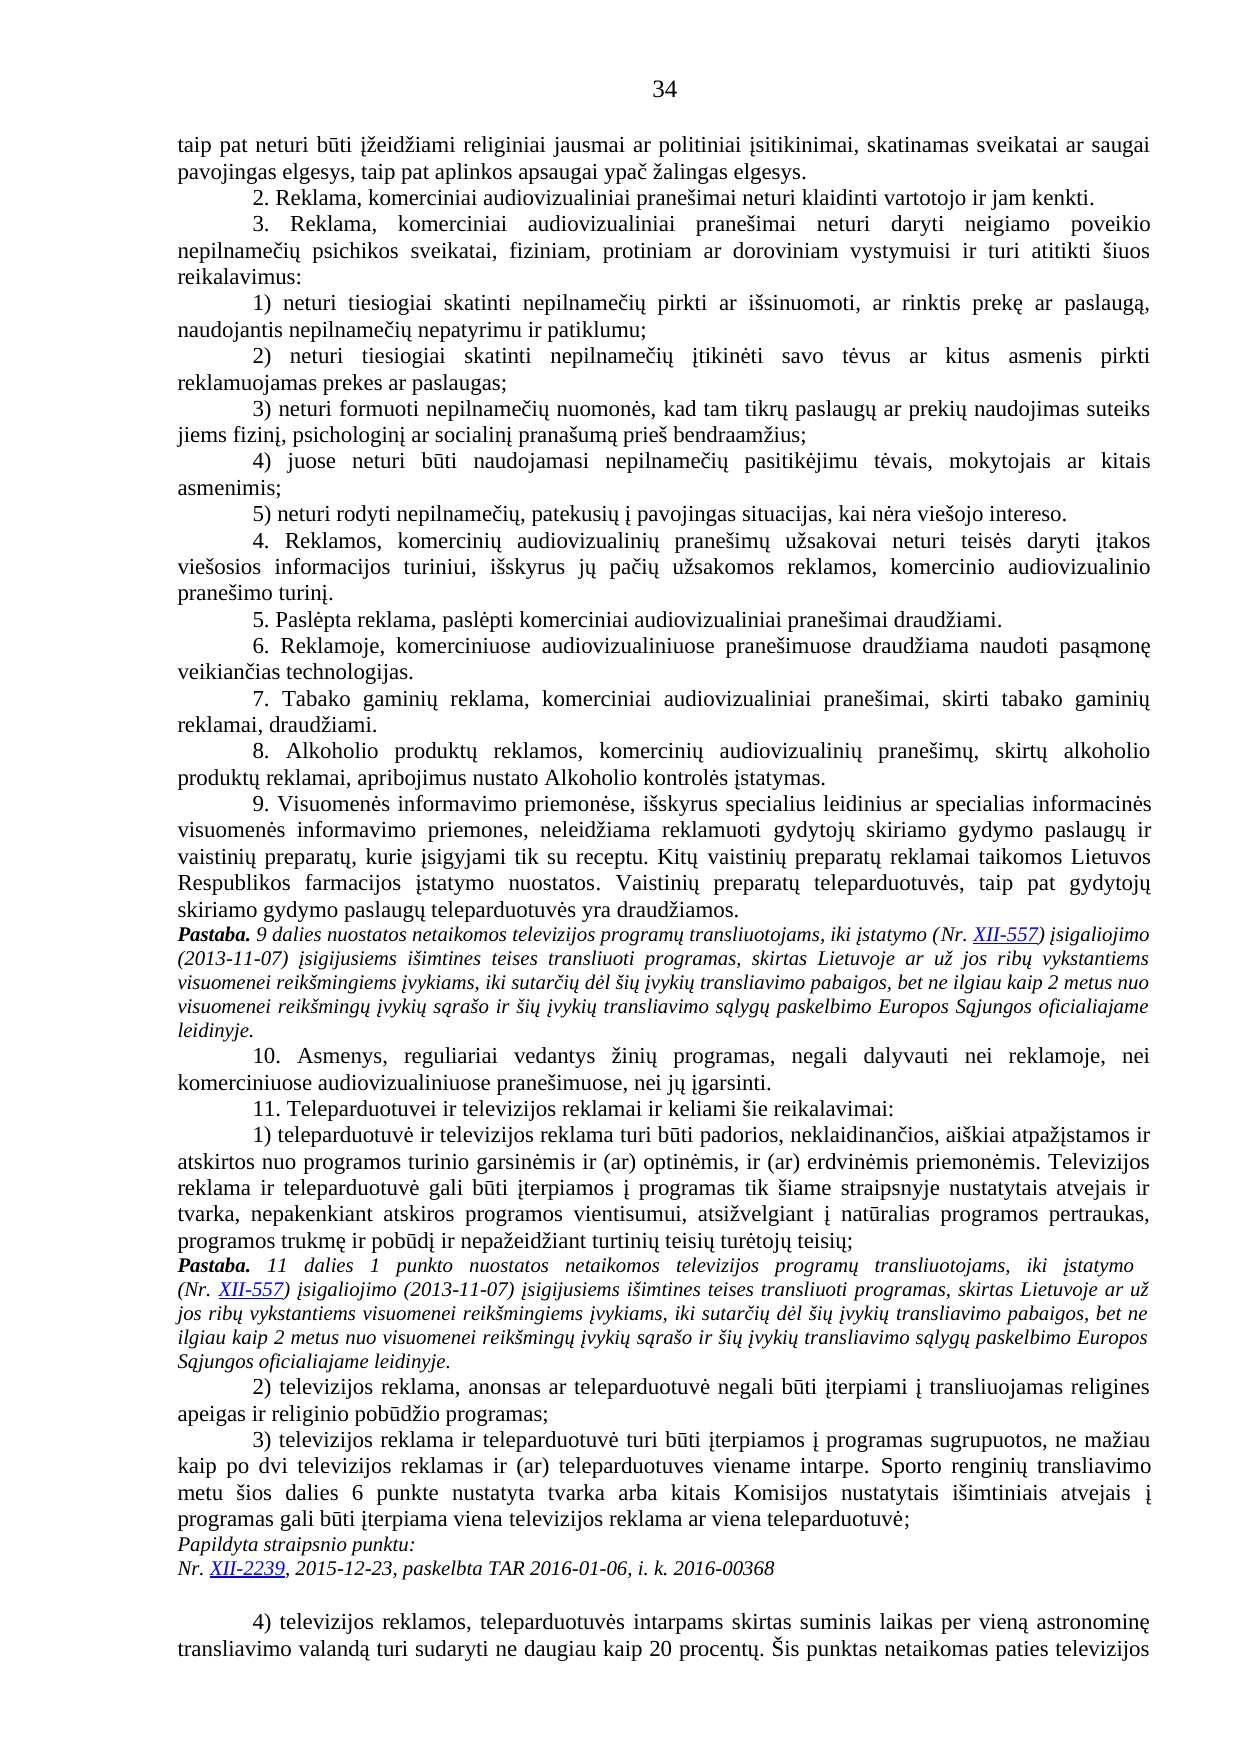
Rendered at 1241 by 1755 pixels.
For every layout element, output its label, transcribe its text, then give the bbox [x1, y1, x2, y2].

text 2) televizijos reklama, anonsas ar teleparduotuvė negali būti įterpiami į transliuojamas religines apeigas ir religinio pobūdžio programas; [177, 1373, 1152, 1426]
text Nr. XII-2239, 2015-12-23, paskelbta TAR 2016-01-06, i. k. 2016-00368 [177, 1556, 1152, 1580]
text taip pat neturi būti įžeidžiami religiniai jausmai ar politiniai įsitikinimai, skatinamas sveikatai ar saugai pavojingas elgesys, taip pat aplinkos apsaugai ypač žalingas elgesys. [177, 131, 1152, 184]
text 1) neturi tiesiogiai skatinti nepilnamečių pirkti ar išsinuomoti, ar rinktis prekę ar paslaugą, naudojantis nepilnamečių nepatyrimu ir patiklumu; [177, 289, 1152, 342]
text 4) juose neturi būti naudojamasi nepilnamečių pasitikėjimu tėvais, mokytojais ar kitais asmenimis; [177, 448, 1152, 500]
text 3. Reklama, komerciniai audiovizualiniai pranešimai neturi daryti neigiamo poveikio nepilnamečių psichikos sveikatai, fiziniam, protiniam ar doroviniam vystymuisi ir turi atitikti šiuos reikalavimus: [177, 210, 1152, 289]
text 7. Tabako gaminių reklama, komerciniai audiovizualiniai pranešimai, skirti tabako gaminių reklamai, draudžiami. [177, 685, 1152, 737]
text 4) televizijos reklamos, teleparduotuvės intarpams skirtas suminis laikas per vieną astronominę transliavimo valandą turi sudaryti ne daugiau kaip 20 procentų. Šis punktas netaikomas paties televizijos [177, 1608, 1152, 1661]
text 2) neturi tiesiogiai skatinti nepilnamečių įtikinėti savo tėvus ar kitus asmenis pirkti reklamuojamas prekes ar paslaugas; [177, 342, 1152, 395]
text 4. Reklamos, komercinių audiovizualinių pranešimų užsakovai neturi teisės daryti įtakos viešosios informacijos turiniui, išskyrus jų pačių užsakomos reklamos, komercinio audiovizualinio pranešimo turinį. [177, 527, 1152, 606]
text Papildyta straipsnio punktu: [177, 1532, 1152, 1556]
text 9. Visuomenės informavimo priemonėse, išskyrus specialius leidinius ar specialias informacinės visuomenės informavimo priemones, neleidžiama reklamuoti gydytojų skiriamo gydymo paslaugų ir vaistinių preparatų, kurie įsigyjami tik su receptu. Kitų vaistinių preparatų reklamai taikomos Lietuvos Respublikos farmacijos įstatymo nuostatos. Vaistinių preparatų teleparduotuvės, taip pat gydytojų skiriamo gydymo paslaugų teleparduotuvės yra draudžiamos. [177, 790, 1152, 922]
text 10. Asmenys, reguliariai vedantys žinių programas, negali dalyvauti nei reklamoje, nei komerciniuose audiovizualiniuose pranešimuose, nei jų įgarsinti. [177, 1042, 1152, 1095]
text 3) neturi formuoti nepilnamečių nuomonės, kad tam tikrų paslaugų ar prekių naudojimas suteiks jiems fizinį, psichologinį ar socialinį pranašumą prieš bendraamžius; [177, 395, 1152, 448]
text 1) teleparduotuvė ir televizijos reklama turi būti padorios, neklaidinančios, aiškiai atpažįstamos ir atskirtos nuo programos turinio garsinėmis ir (ar) optinėmis, ir (ar) erdvinėmis priemonėmis. Televizijos reklama ir teleparduotuvė gali būti įterpiamos į programas tik šiame straipsnyje nustatytais atvejais ir tvarka, nepakenkiant atskiros programos vientisumui, atsižvelgiant į natūralias programos pertraukas, programos trukmę ir pobūdį ir nepažeidžiant turtinių teisių turėtojų teisių; [177, 1121, 1152, 1253]
text 5. Paslėpta reklama, paslėpti komerciniai audiovizualiniai pranešimai draudžiami. [177, 606, 1152, 632]
text 3) televizijos reklama ir teleparduotuvė turi būti įterpiamos į programas sugrupuotos, ne mažiau kaip po dvi televizijos reklamas ir (ar) teleparduotuves viename intarpe. Sporto renginių transliavimo metu šios dalies 6 punkte nustatyta tvarka arba kitais Komisijos nustatytais išimtiniais atvejais į programas gali būti įterpiama viena televizijos reklama ar viena teleparduotuvė; [177, 1426, 1152, 1532]
text 2. Reklama, komerciniai audiovizualiniai pranešimai neturi klaidinti vartotojo ir jam kenkti. [177, 184, 1152, 210]
text Pastaba. 11 dalies 1 punkto nuostatos netaikomos televizijos programų transliuotojams, iki įstatymo (Nr. XII-557) įsigaliojimo (2013-11-07) įsigijusiems išimtines teises transliuoti programas, skirtas Lietuvoje ar už jos ribų vykstantiems visuomenei reikšmingiems įvykiams, iki sutarčių dėl šių įvykių transliavimo pabaigos, bet ne ilgiau kaip 2 metus nuo visuomenei reikšmingų įvykių sąrašo ir šių įvykių transliavimo sąlygų paskelbimo Europos Sąjungos oficialiajame leidinyje. [177, 1253, 1152, 1373]
text 8. Alkoholio produktų reklamos, komercinių audiovizualinių pranešimų, skirtų alkoholio produktų reklamai, apribojimus nustato Alkoholio kontrolės įstatymas. [177, 737, 1152, 790]
text 6. Reklamoje, komerciniuose audiovizualiniuose pranešimuose draudžiama naudoti pasąmonę veikiančias technologijas. [177, 632, 1152, 685]
text 11. Teleparduotuvei ir televizijos reklamai ir keliami šie reikalavimai: [177, 1095, 1152, 1121]
text 5) neturi rodyti nepilnamečių, patekusių į pavojingas situacijas, kai nėra viešojo intereso. [177, 500, 1152, 527]
text Pastaba. 9 dalies nuostatos netaikomos televizijos programų transliuotojams, iki įstatymo (Nr. XII-557) įsigaliojimo (2013-11-07) įsigijusiems išimtines teises transliuoti programas, skirtas Lietuvoje ar už jos ribų vykstantiems visuomenei reikšmingiems įvykiams, iki sutarčių dėl šių įvykių transliavimo pabaigos, bet ne ilgiau kaip 2 metus nuo visuomenei reikšmingų įvykių sąrašo ir šių įvykių transliavimo sąlygų paskelbimo Europos Sąjungos oficialiajame leidinyje. [177, 922, 1152, 1042]
